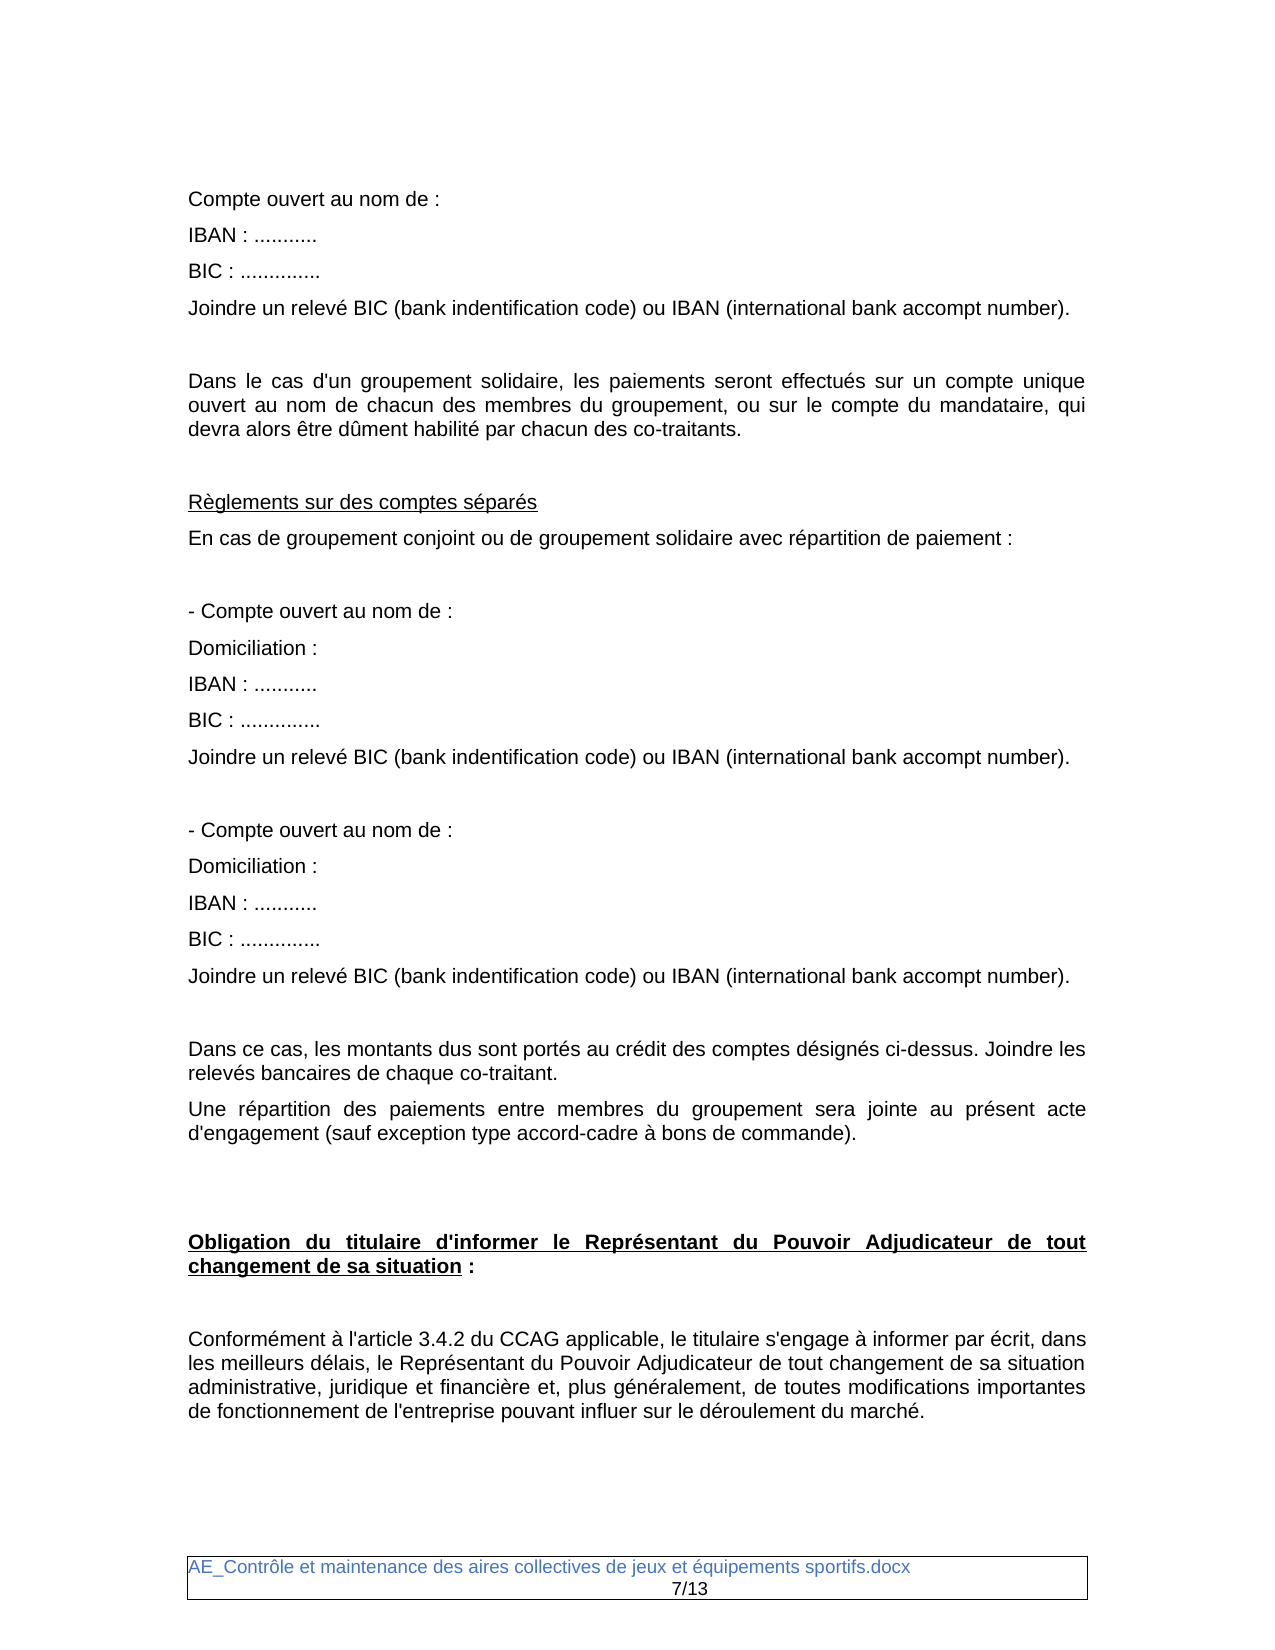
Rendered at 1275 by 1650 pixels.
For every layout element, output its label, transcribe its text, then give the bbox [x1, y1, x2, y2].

text Une répartition des paiements entre membres du groupement sera jointe au présent acte d'engagement (sauf exception type accord-cadre à bons de commande). [188, 1097, 1087, 1145]
text Règlements sur des comptes séparés [188, 489, 1087, 513]
text Joindre un relevé BIC (bank indentification code) ou IBAN (international bank accompt number). [188, 963, 1087, 987]
text Joindre un relevé BIC (bank indentification code) ou IBAN (international bank accompt number). [188, 296, 1087, 320]
text changement de sa situation : [188, 1252, 1087, 1278]
text Joindre un relevé BIC (bank indentification code) ou IBAN (international bank accompt number). [188, 745, 1087, 769]
text Dans le cas d'un groupement solidaire, les paiements seront effectués sur un compte unique ouvert au nom de chacun des membres du groupement, ou sur le compte du mandataire, qui devra alors être dûment habilité par chacun des co-traitants. [188, 369, 1087, 441]
text Domiciliation : [188, 635, 1087, 659]
text En cas de groupement conjoint ou de groupement solidaire avec répartition de paiement : [188, 526, 1087, 550]
text - Compte ouvert au nom de : [188, 818, 1087, 842]
text BIC : .............. [188, 927, 1087, 951]
text IBAN : ........... [188, 891, 1087, 914]
text Dans ce cas, les montants dus sont portés au crédit des comptes désignés ci-dessus. Joindre les relevés bancaires de chaque co-traitant. [188, 1036, 1087, 1084]
text BIC : .............. [188, 259, 1087, 283]
text Domiciliation : [188, 854, 1087, 878]
text Conformément à l'article 3.4.2 du CCAG applicable, le titulaire s'engage à informer par écrit, dans les meilleurs délais, le Représentant du Pouvoir Adjudicateur de tout changement de sa situation administrative, juridique et financière et, plus généralement, de toutes modifications importantes de fonctionnement de l'entreprise pouvant influer sur le déroulement du marché. [188, 1327, 1087, 1423]
text Obligation du titulaire d'informer le Représentant du Pouvoir Adjudicateur de tout [188, 1230, 1087, 1251]
text BIC : .............. [188, 708, 1087, 732]
text - Compte ouvert au nom de : [188, 599, 1087, 623]
text IBAN : ........... [188, 223, 1087, 247]
text Compte ouvert au nom de : [188, 186, 1087, 210]
text IBAN : ........... [188, 672, 1087, 696]
